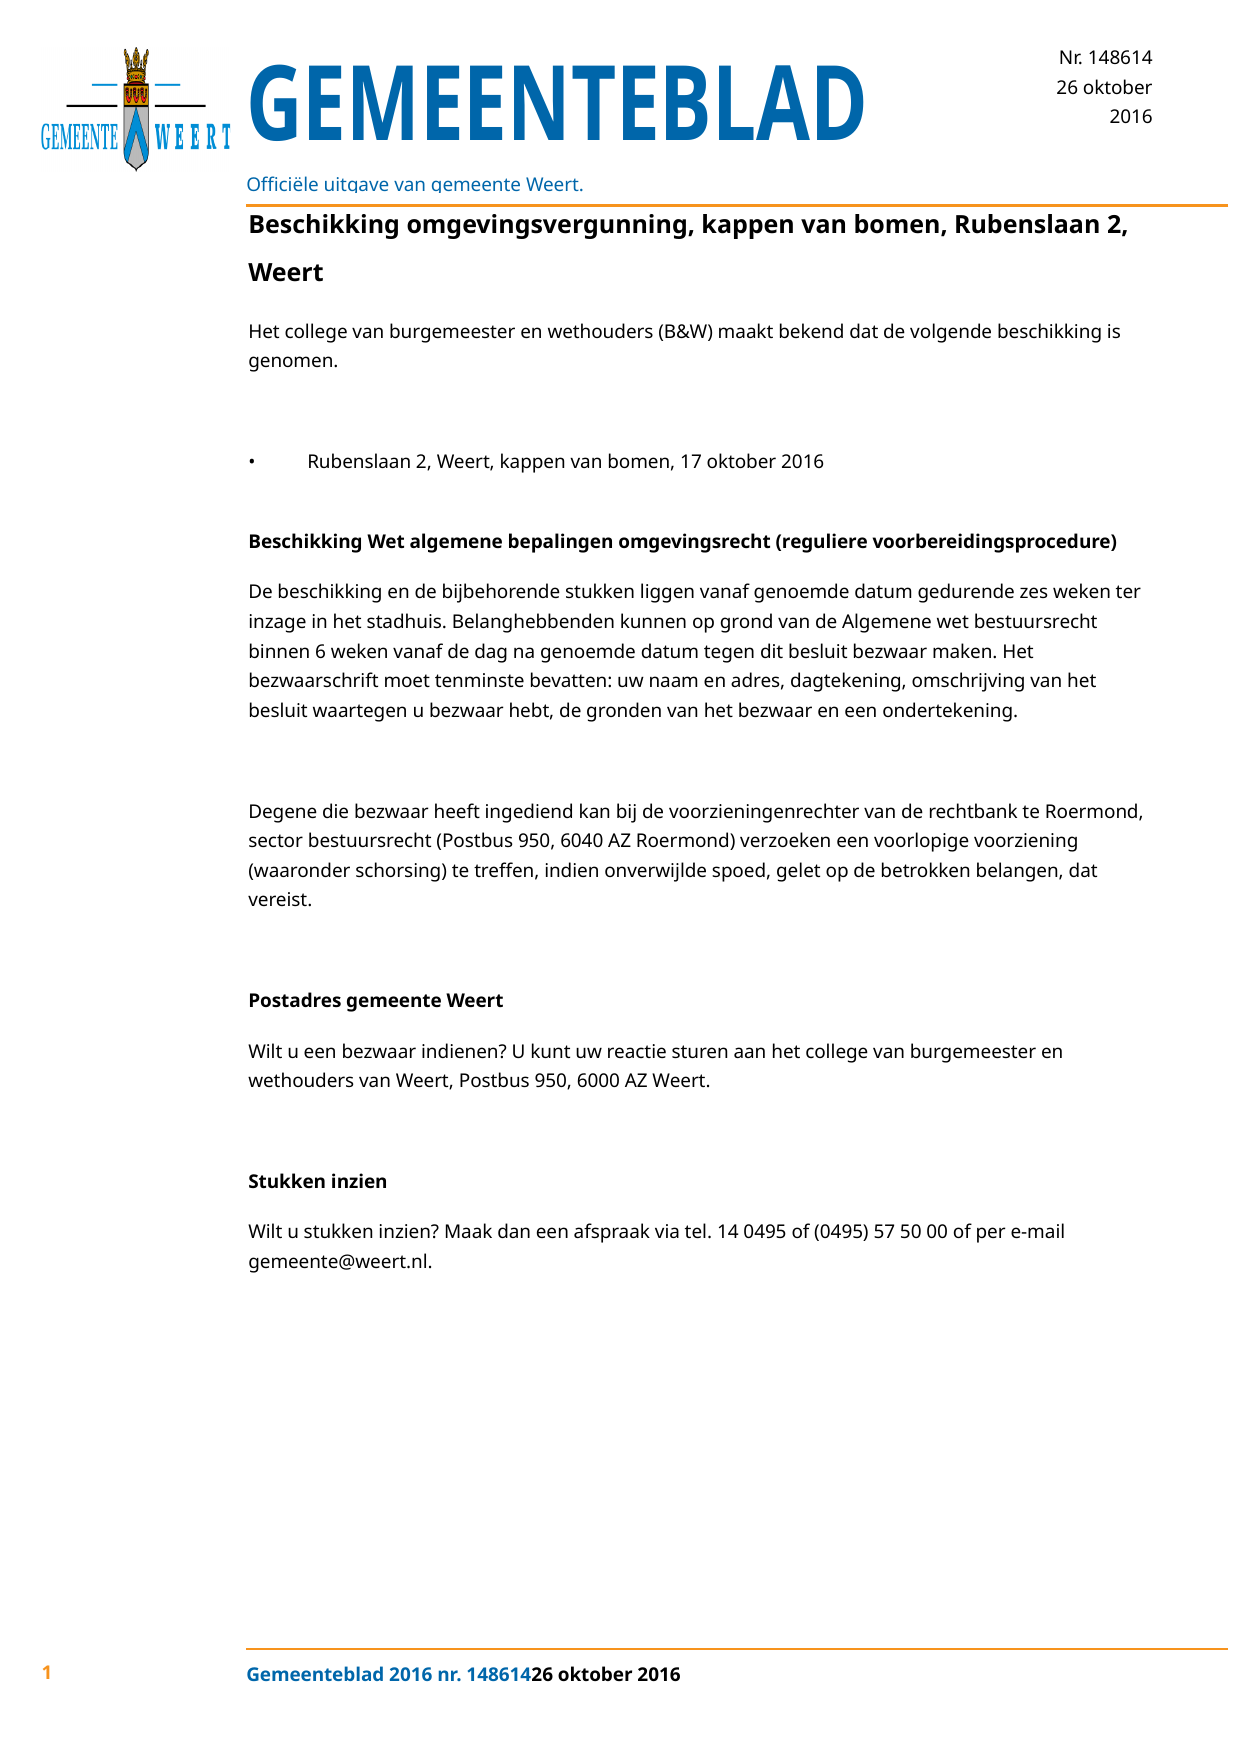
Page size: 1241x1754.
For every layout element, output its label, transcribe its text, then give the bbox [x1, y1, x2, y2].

picture [41, 47, 231, 172]
text Stukken inzien [248, 1168, 1152, 1194]
text Postadres gemeente Weert [248, 987, 1152, 1013]
list Rubenslaan 2, Weert, kappen van bomen, 17 oktober 2016 [248, 448, 1152, 474]
text Wilt u een bezwaar indienen? U kunt uw reactie sturen aan het college van burgemeester en wethouders van Weert, Postbus 950, 6000 AZ Weert. [248, 1038, 1152, 1093]
text Wilt u stukken inzien? Maak dan een afspraak via tel. 14 0495 of (0495) 57 50 00 of per e-mail gemeente@weert.nl. [248, 1219, 1152, 1274]
text Degene die bezwaar heeft ingediend kan bij de voorzieningenrechter van de rechtbank te Roermond, sector bestuursrecht (Postbus 950, 6040 AZ Roermond) verzoeken een voorlopige voorziening (waaronder schorsing) te treffen, indien onverwijlde spoed, gelet op de betrokken belangen, dat vereist. [248, 798, 1152, 912]
text Het college van burgemeester en wethouders (B&W) maakt bekend dat de volgende beschikking is genomen. [248, 318, 1152, 373]
text De beschikking en de bijbehorende stukken liggen vanaf genoemde datum gedurende zes weken ter inzage in het stadhuis. Belanghebbenden kunnen op grond van de Algemene wet bestuursrecht binnen 6 weken vanaf de dag na genoemde datum tegen dit besluit bezwaar maken. Het bezwaarschrift moet tenminste bevatten: uw naam en adres, dagtekening, omschrijving van het besluit waartegen u bezwaar hebt, de gronden van het bezwaar en een ondertekening. [248, 579, 1152, 723]
text Beschikking omgevingsvergunning, kappen van bomen, Rubenslaan 2, Weert [248, 207, 1152, 288]
text Beschikking Wet algemene bepalingen omgevingsrecht (reguliere voorbereidingsprocedure) [248, 528, 1152, 554]
